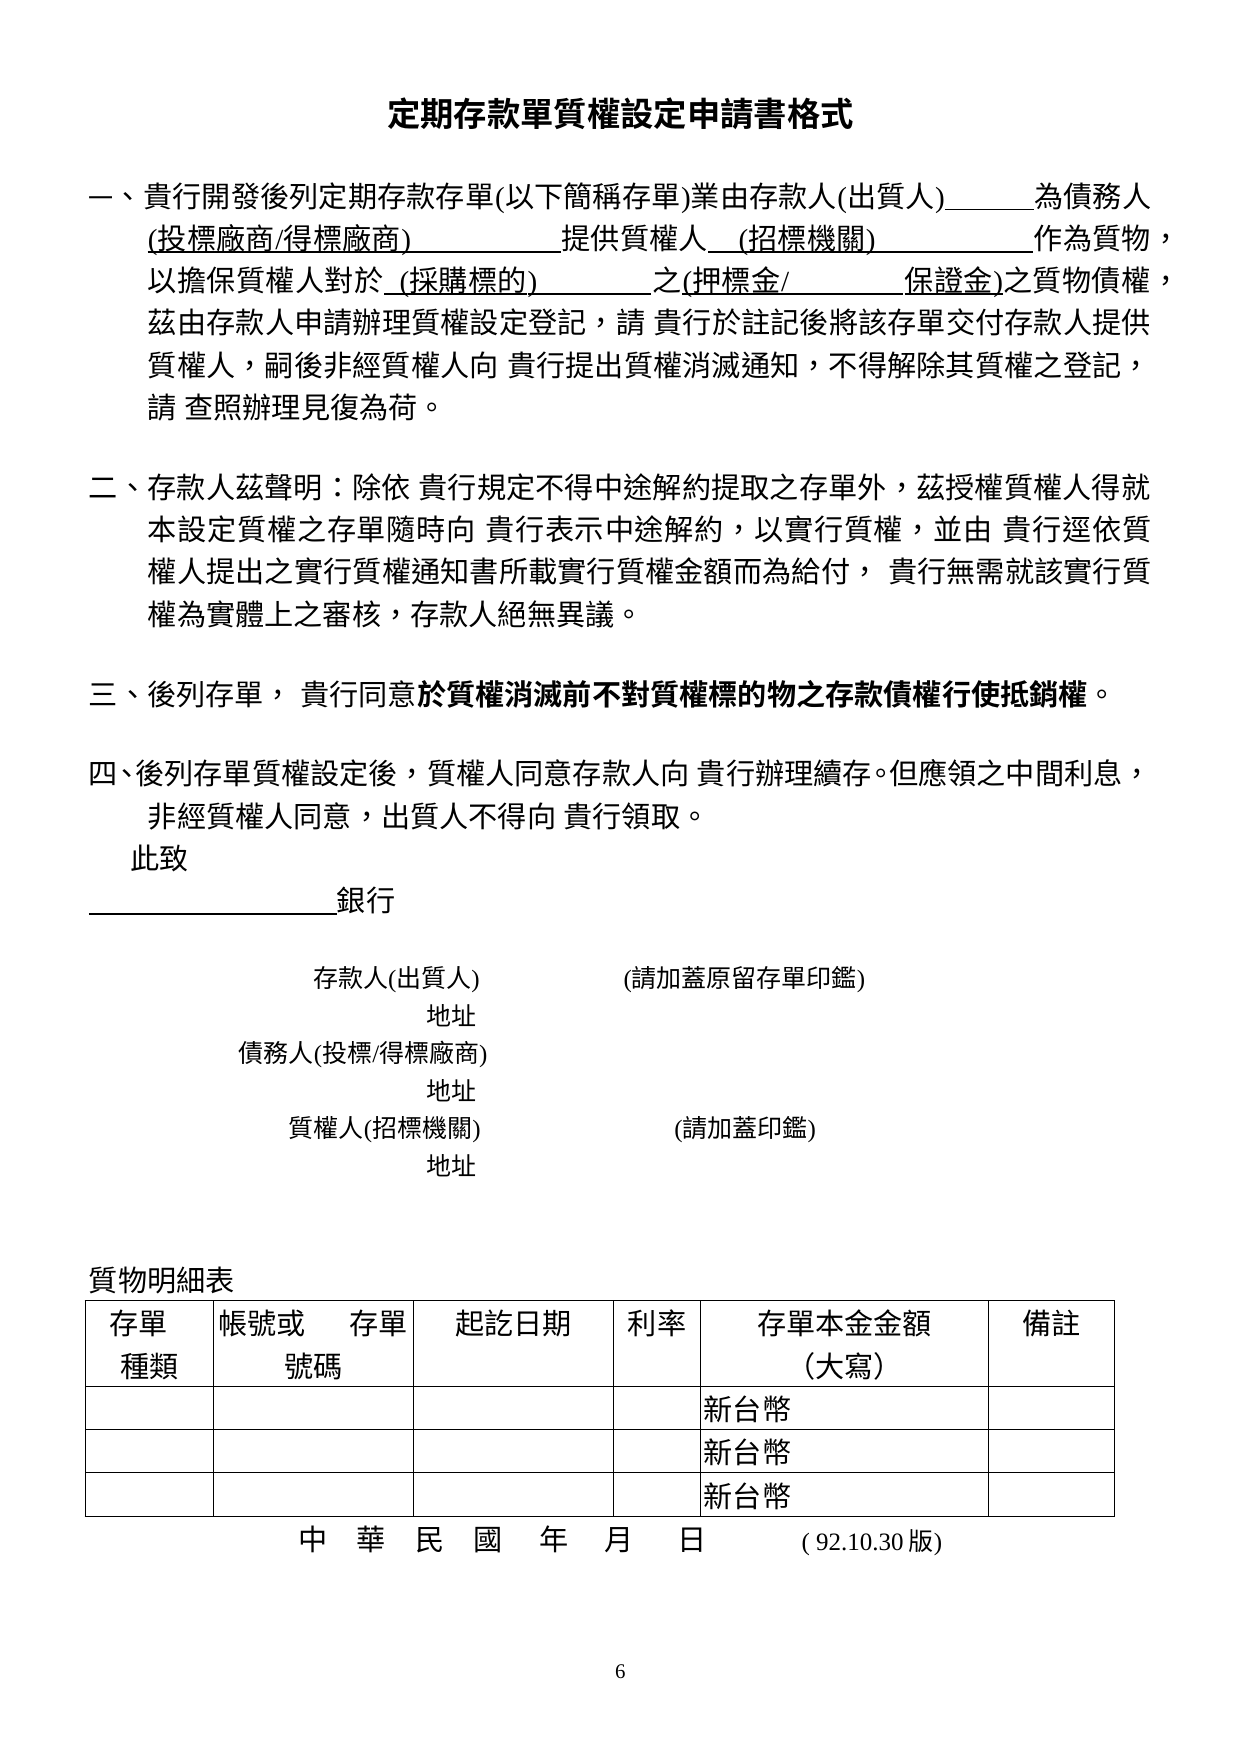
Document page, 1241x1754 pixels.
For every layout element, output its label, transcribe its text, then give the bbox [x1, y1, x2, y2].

table_cell [989, 1473, 1114, 1516]
table_cell [989, 1387, 1114, 1429]
table_cell [989, 1430, 1114, 1472]
text 銀行 [89, 878, 1152, 920]
text 質物明細表 [89, 1258, 1152, 1300]
table_header 起訖日期 [414, 1301, 613, 1386]
table_header 存單 種類 [86, 1301, 213, 1386]
text 四、後列存單質權設定後，質權人同意存款人向 貴行辦理續存。但應領之中間利息，非經質權人同意，出質人不得向 貴行領取。 [89, 751, 1152, 836]
text 債務人(投標/得標廠商) [89, 1033, 1152, 1070]
table_cell [214, 1387, 413, 1429]
text 三、後列存單， 貴行同意於質權消滅前不對質權標的物之存款債權行使抵銷權。 [89, 671, 1152, 713]
text 存款人(出質人) (請加蓋原留存單印鑑) [89, 958, 1152, 995]
table_cell [214, 1430, 413, 1472]
table_header 存單本金金額 （大寫） [701, 1301, 988, 1386]
text 質權人(招標機關) (請加蓋印鑑) [89, 1108, 1152, 1145]
table_cell 新台幣 [701, 1430, 988, 1472]
text 地址 [89, 1145, 1152, 1183]
table_cell [86, 1430, 213, 1472]
text 二、存款人茲聲明：除依 貴行規定不得中途解約提取之存單外，茲授權質權人得就本設定質權之存單隨時向 貴行表示中途解約，以實行質權，並由 貴行逕依質權人提出之實行質權通知書所載實行質權金額而為給付， 貴行無需就該實行質權為實體上之審核，存款人絕無異議。 [89, 464, 1152, 634]
text 中 華 民 國 年 月 日 ( 92.10.30版) [89, 1517, 1152, 1559]
table_header 備註 [989, 1301, 1114, 1386]
table_cell [414, 1387, 613, 1429]
table_cell [86, 1387, 213, 1429]
table_cell [614, 1387, 700, 1429]
table_cell 新台幣 [701, 1473, 988, 1516]
table_header 利率 [614, 1301, 700, 1386]
table_header 帳號或 存單號碼 [214, 1301, 413, 1386]
text 地址 [89, 1070, 1152, 1108]
text 此致 [130, 836, 1152, 878]
table_cell [614, 1473, 700, 1516]
text 地址 [89, 995, 1152, 1033]
table_cell [414, 1430, 613, 1472]
text 定期存款單質權設定申請書格式 [89, 87, 1152, 136]
table_cell [86, 1473, 213, 1516]
table_cell [414, 1473, 613, 1516]
table_cell [214, 1473, 413, 1516]
table_cell [614, 1430, 700, 1472]
table_cell 新台幣 [701, 1387, 988, 1429]
text 一、貴行開發後列定期存款存單(以下簡稱存單)業由存款人(出質人) 為債務人 (投標廠商/得標廠商) 提供質權人 (招標機關) 作為質物，以擔保質權人對於 (採購標的) 之(押標金/ 保證金)之質物債權，茲由存款人申請辦理質權設定登記，請 貴行於註記後將該存單交付存款人提供質權人，嗣後非經質權人向 貴行提出質權消滅通知，不得解除其質權之登記，請 查照辦理見復為荷。 [89, 173, 1152, 427]
